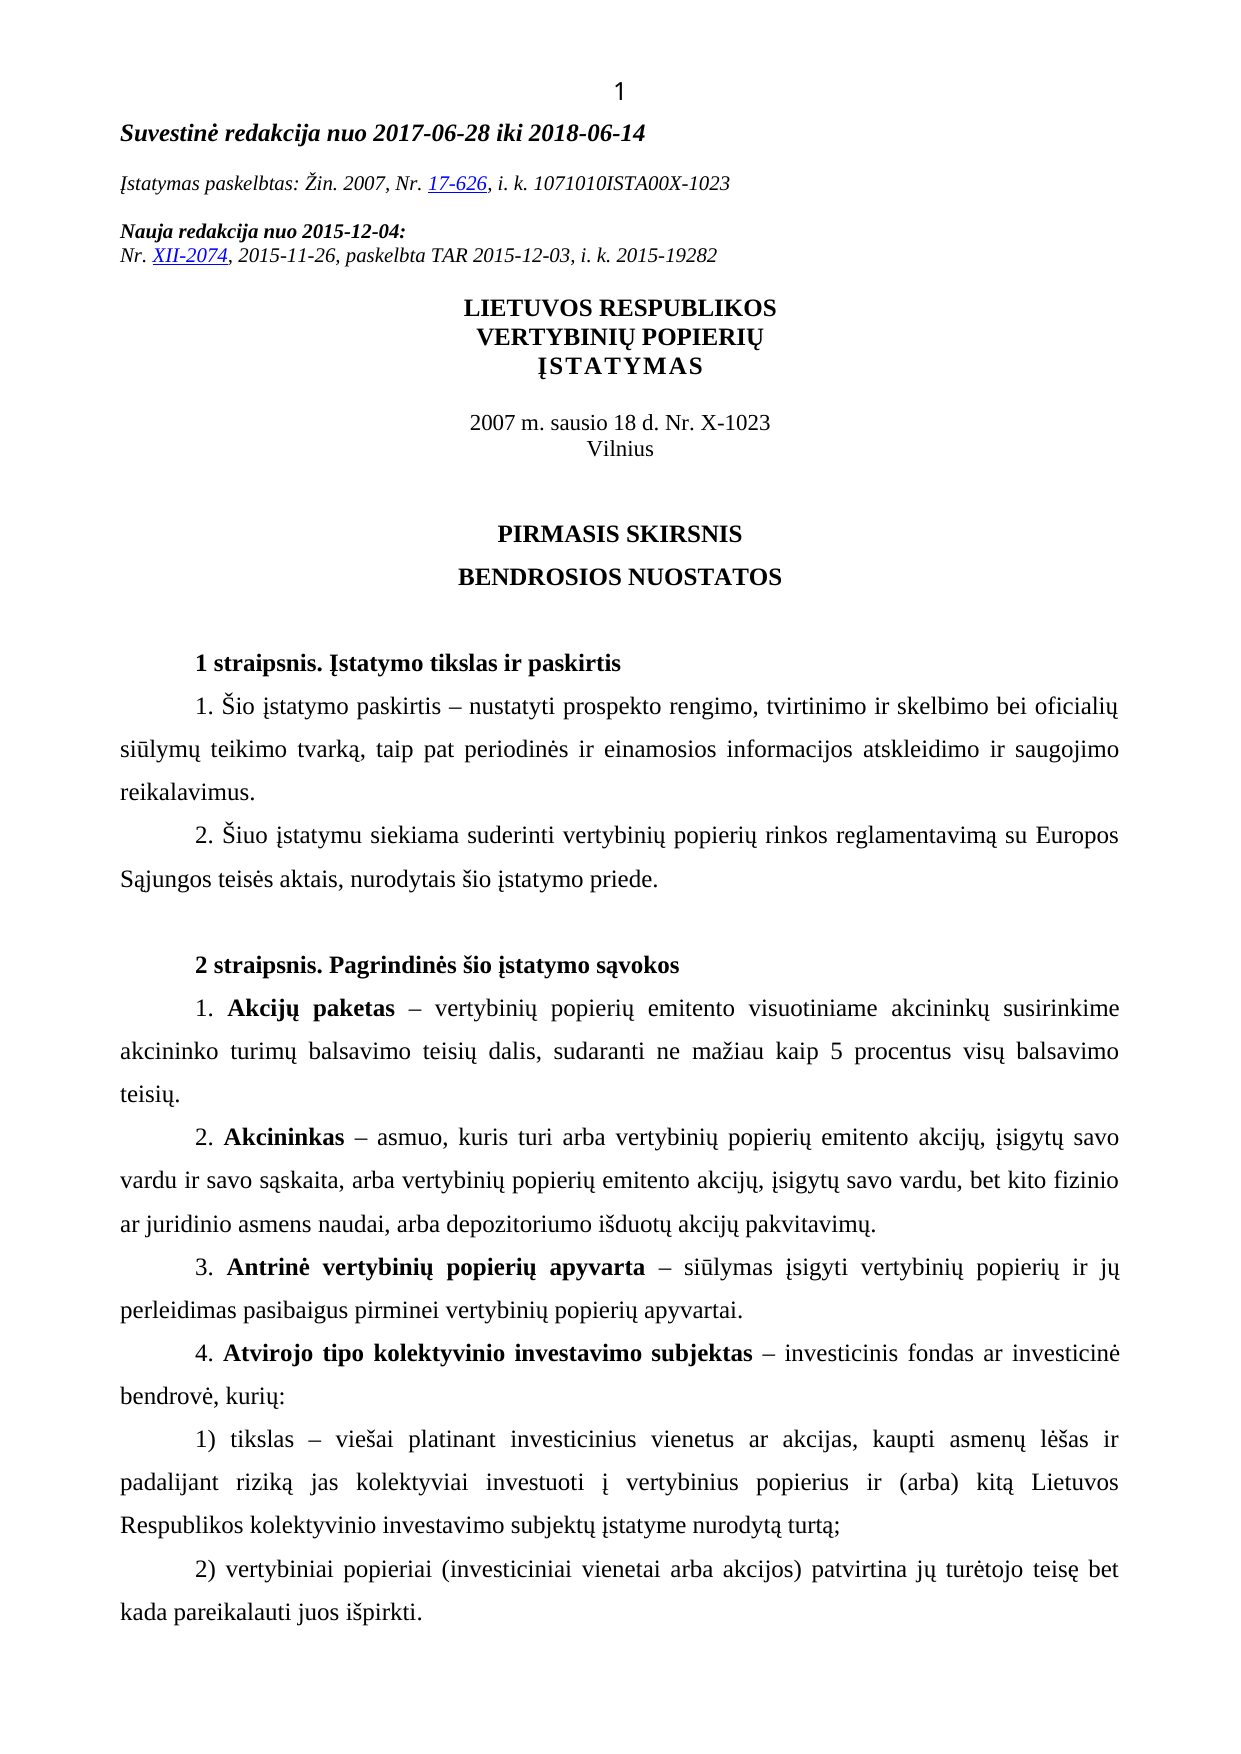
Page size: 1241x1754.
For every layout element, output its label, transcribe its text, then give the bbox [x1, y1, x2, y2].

text Nauja redakcija nuo 2015-12-04: [120, 219, 1120, 243]
text 1. Šio įstatymo paskirtis – nustatyti prospekto rengimo, tvirtinimo ir skelbimo bei oficialių siūlymų teikimo tvarką, taip pat periodinės ir einamosios informacijos atskleidimo ir saugojimo reikalavimus. [120, 691, 1120, 806]
text 1 straipsnis. Įstatymo tikslas ir paskirtis [120, 648, 1120, 677]
text Nr. XII-2074, 2015-11-26, paskelbta TAR 2015-12-03, i. k. 2015-19282 [120, 243, 1120, 267]
text LIETUVOS RESPUBLIKOS [120, 293, 1120, 322]
text Suvestinė redakcija nuo 2017-06-28 iki 2018-06-14 [120, 118, 1120, 147]
subtitle BENDROSIOS NUOSTATOS [120, 562, 1120, 591]
text Vilnius [120, 435, 1120, 461]
text 3. Antrinė vertybinių popierių apyvarta – siūlymas įsigyti vertybinių popierių ir jų perleidimas pasibaigus pirminei vertybinių popierių apyvartai. [120, 1252, 1120, 1324]
text Įstatymas paskelbtas: Žin. 2007, Nr. 17-626, i. k. 1071010ISTA00X-1023 [120, 171, 1120, 195]
text 2. Akcininkas – asmuo, kuris turi arba vertybinių popierių emitento akcijų, įsigytų savo vardu ir savo sąskaita, arba vertybinių popierių emitento akcijų, įsigytų savo vardu, bet kito fizinio ar juridinio asmens naudai, arba depozitoriumo išduotų akcijų pakvitavimų. [120, 1122, 1120, 1237]
text 2007 m. sausio 18 d. Nr. X-1023 [120, 408, 1120, 435]
text 4. Atvirojo tipo kolektyvinio investavimo subjektas – investicinis fondas ar investicinė bendrovė, kurių: [120, 1338, 1120, 1410]
text 1. Akcijų paketas – vertybinių popierių emitento visuotiniame akcininkų susirinkime akcininko turimų balsavimo teisių dalis, sudaranti ne mažiau kaip 5 procentus visų balsavimo teisių. [120, 993, 1120, 1108]
text PIRMASIS SKIRSNIS [120, 519, 1120, 547]
text ĮSTATYMAS [120, 351, 1120, 380]
text 2) vertybiniai popieriai (investiciniai vienetai arba akcijos) patvirtina jų turėtojo teisę bet kada pareikalauti juos išpirkti. [120, 1554, 1120, 1626]
text 1) tikslas – viešai platinant investicinius vienetus ar akcijas, kaupti asmenų lėšas ir padalijant riziką jas kolektyviai investuoti į vertybinius popierius ir (arba) kitą Lietuvos Respublikos kolektyvinio investavimo subjektų įstatyme nurodytą turtą; [120, 1424, 1120, 1539]
text 2 straipsnis. Pagrindinės šio įstatymo sąvokos [120, 950, 1120, 979]
text VERTYBINIŲ POPIERIŲ [120, 322, 1120, 351]
text 2. Šiuo įstatymu siekiama suderinti vertybinių popierių rinkos reglamentavimą su Europos Sąjungos teisės aktais, nurodytais šio įstatymo priede. [120, 821, 1120, 892]
